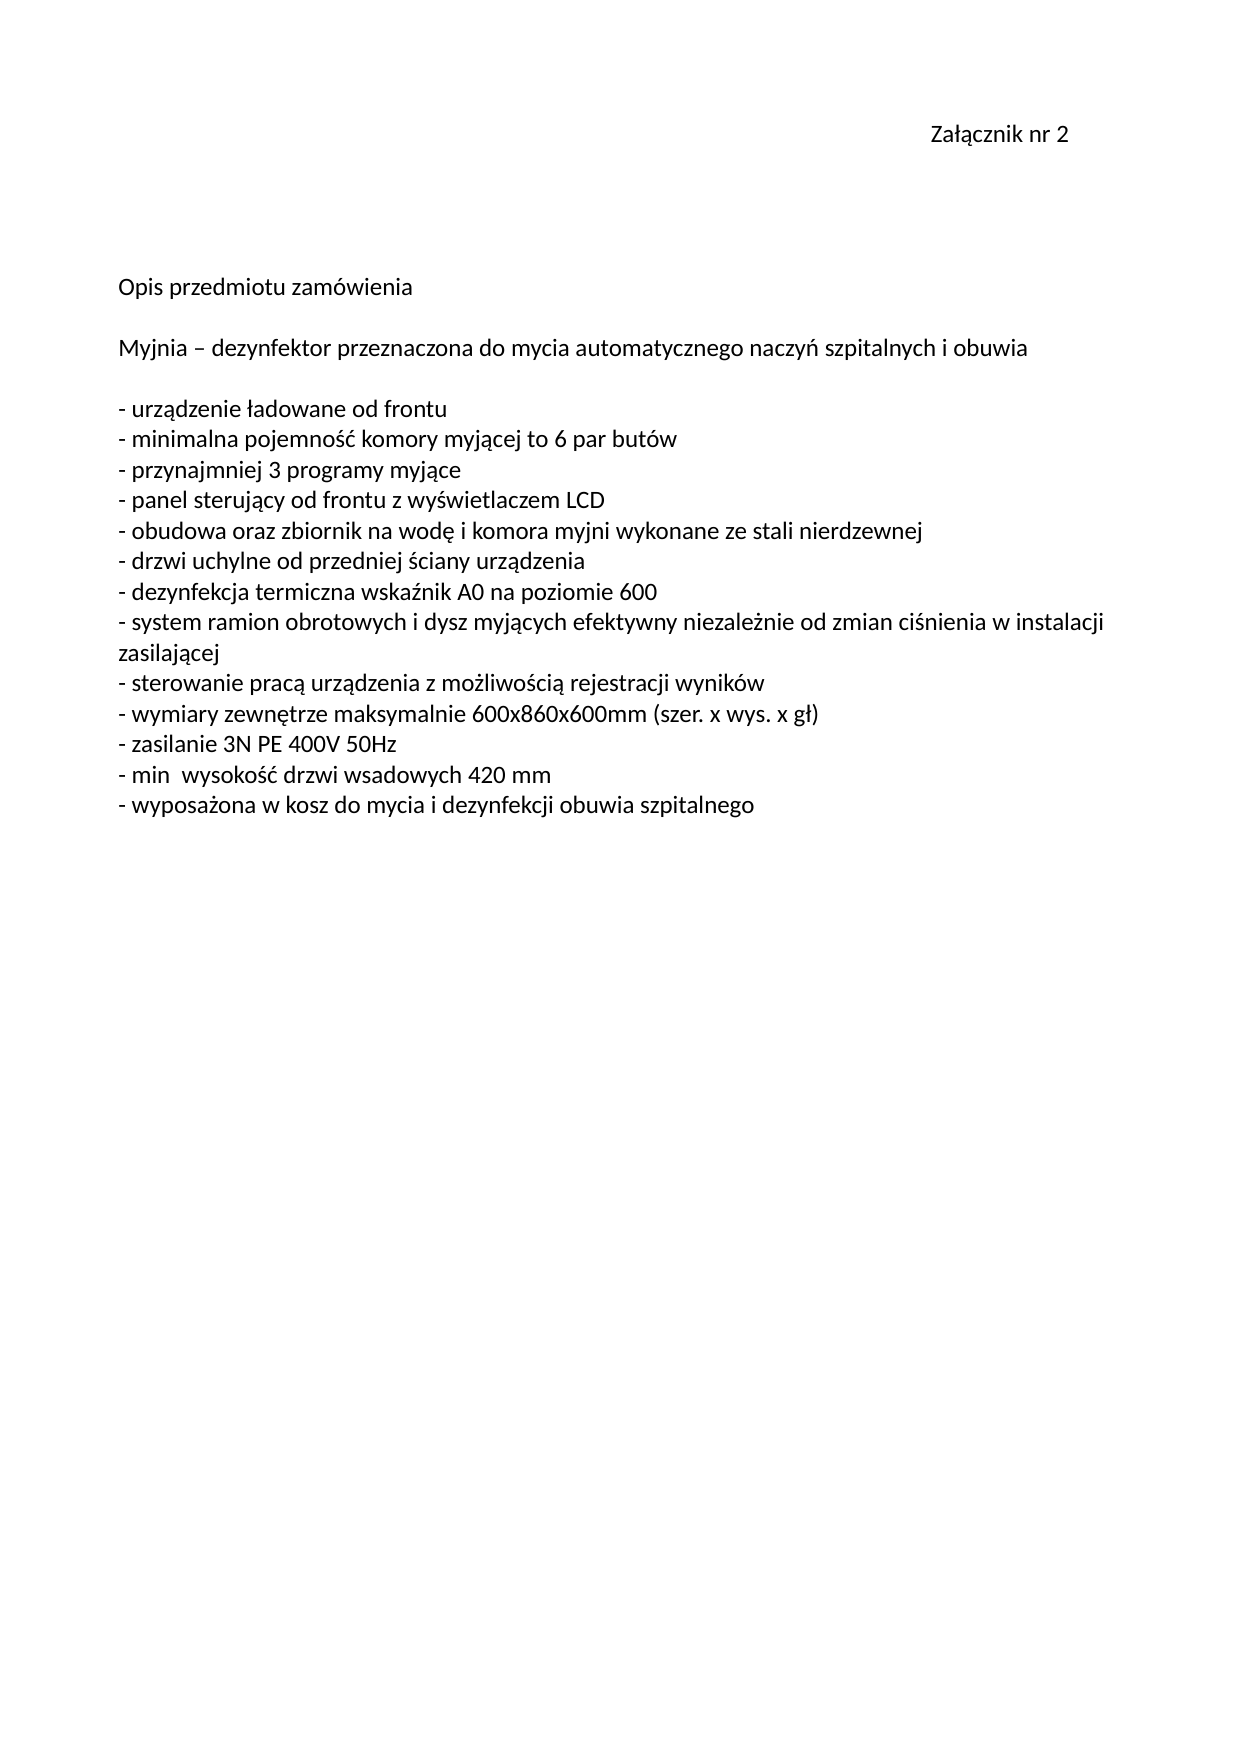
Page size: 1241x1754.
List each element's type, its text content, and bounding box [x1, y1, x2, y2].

text - przynajmniej 3 programy myjące [118, 454, 1122, 484]
text - panel sterujący od frontu z wyświetlaczem LCD [118, 484, 1122, 515]
text Myjnia – dezynfektor przeznaczona do mycia automatycznego naczyń szpitalnych i obuwia [118, 332, 1122, 362]
text - sterowanie pracą urządzenia z możliwością rejestracji wyników [118, 667, 1122, 698]
text Załącznik nr 2 [118, 118, 1122, 149]
text - wyposażona w kosz do mycia i dezynfekcji obuwia szpitalnego [118, 789, 1122, 820]
text - urządzenie ładowane od frontu [118, 393, 1122, 423]
text - obudowa oraz zbiornik na wodę i komora myjni wykonane ze stali nierdzewnej [118, 515, 1122, 545]
text - zasilanie 3N PE 400V 50Hz [118, 728, 1122, 759]
text - min wysokość drzwi wsadowych 420 mm [118, 759, 1122, 789]
text - dezynfekcja termiczna wskaźnik A0 na poziomie 600 [118, 576, 1122, 606]
text - system ramion obrotowych i dysz myjących efektywny niezależnie od zmian ciśnienia w instalacji zasilającej [118, 606, 1122, 667]
text Opis przedmiotu zamówienia [118, 271, 1122, 301]
text - drzwi uchylne od przedniej ściany urządzenia [118, 545, 1122, 576]
text - minimalna pojemność komory myjącej to 6 par butów [118, 423, 1122, 454]
text - wymiary zewnętrze maksymalnie 600x860x600mm (szer. x wys. x gł) [118, 698, 1122, 728]
